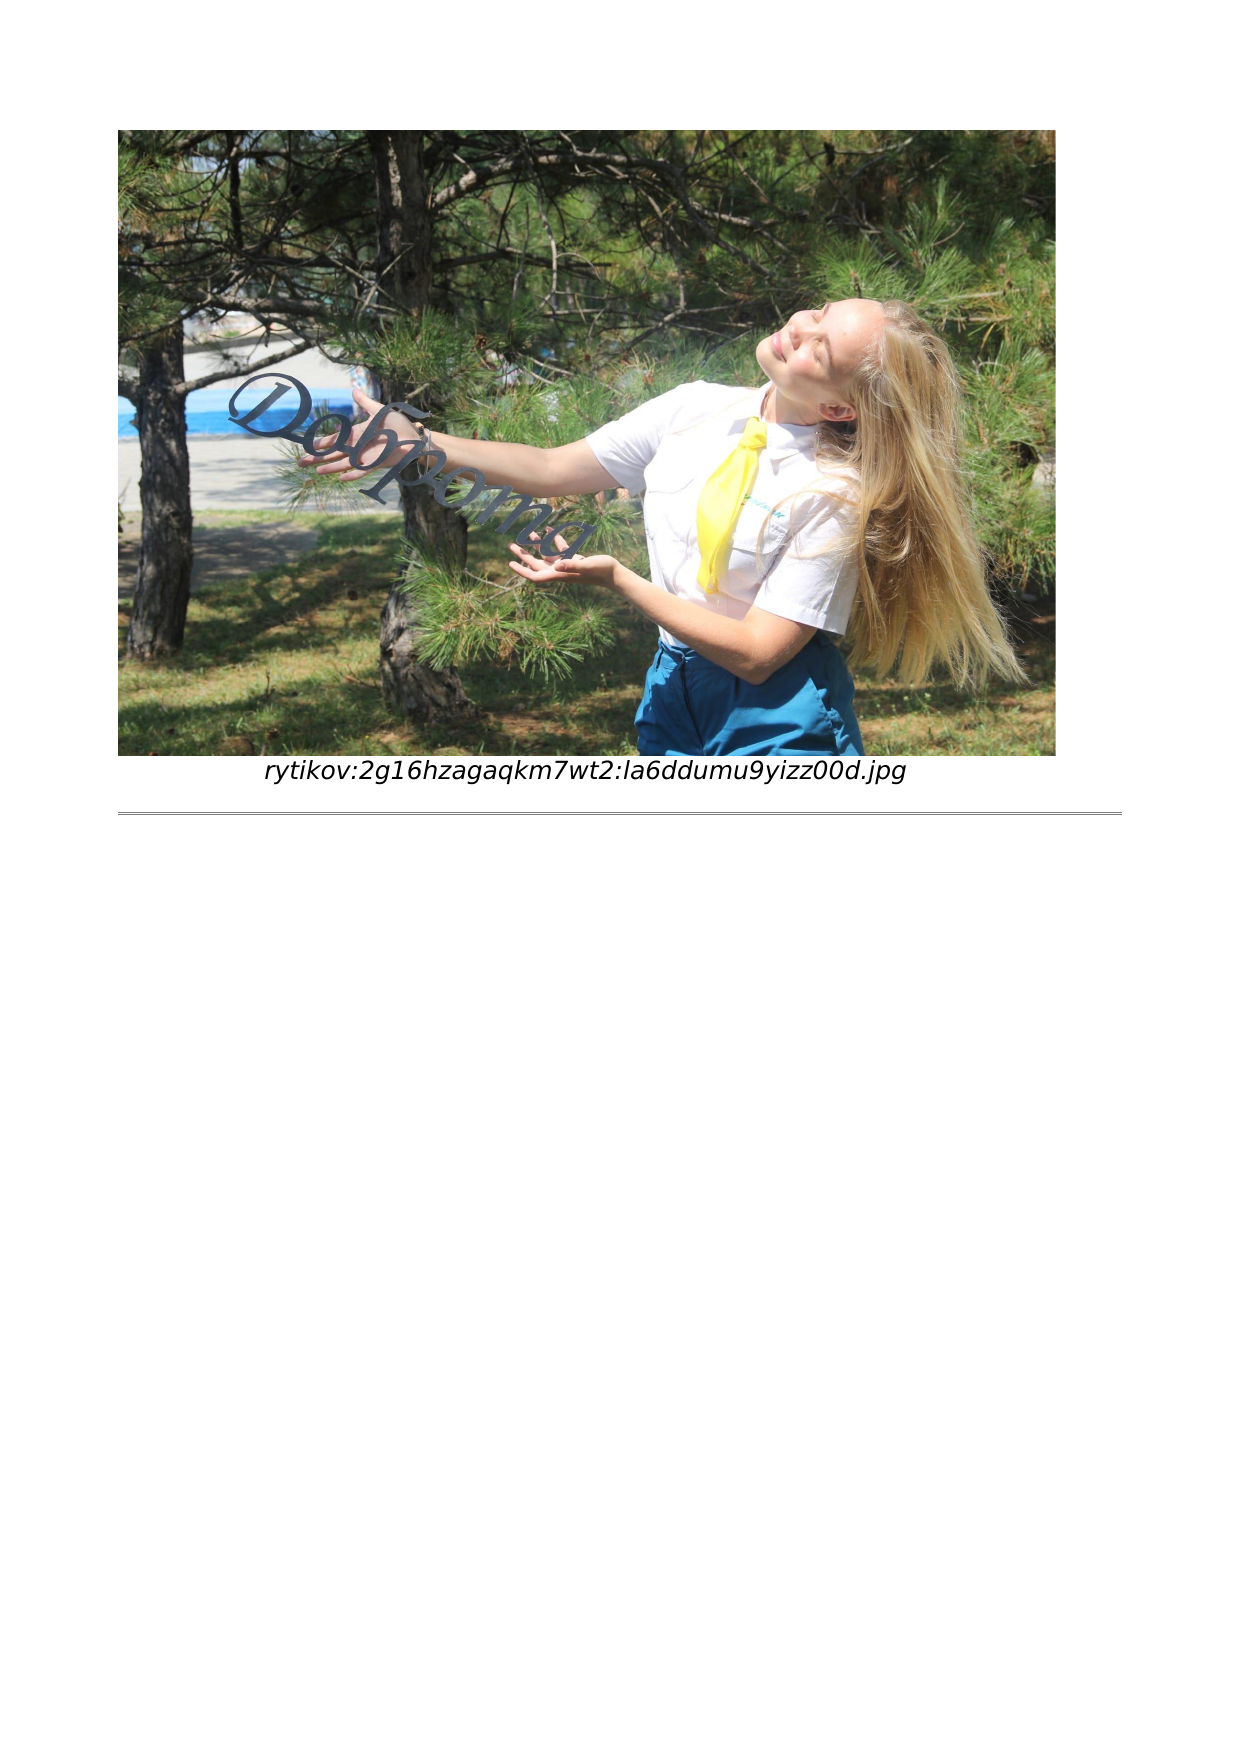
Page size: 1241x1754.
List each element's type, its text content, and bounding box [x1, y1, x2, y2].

picture [118, 130, 1056, 756]
text rytikov:2g16hzagaqkm7wt2:la6ddumu9yizz00d.jpg [118, 756, 1056, 785]
